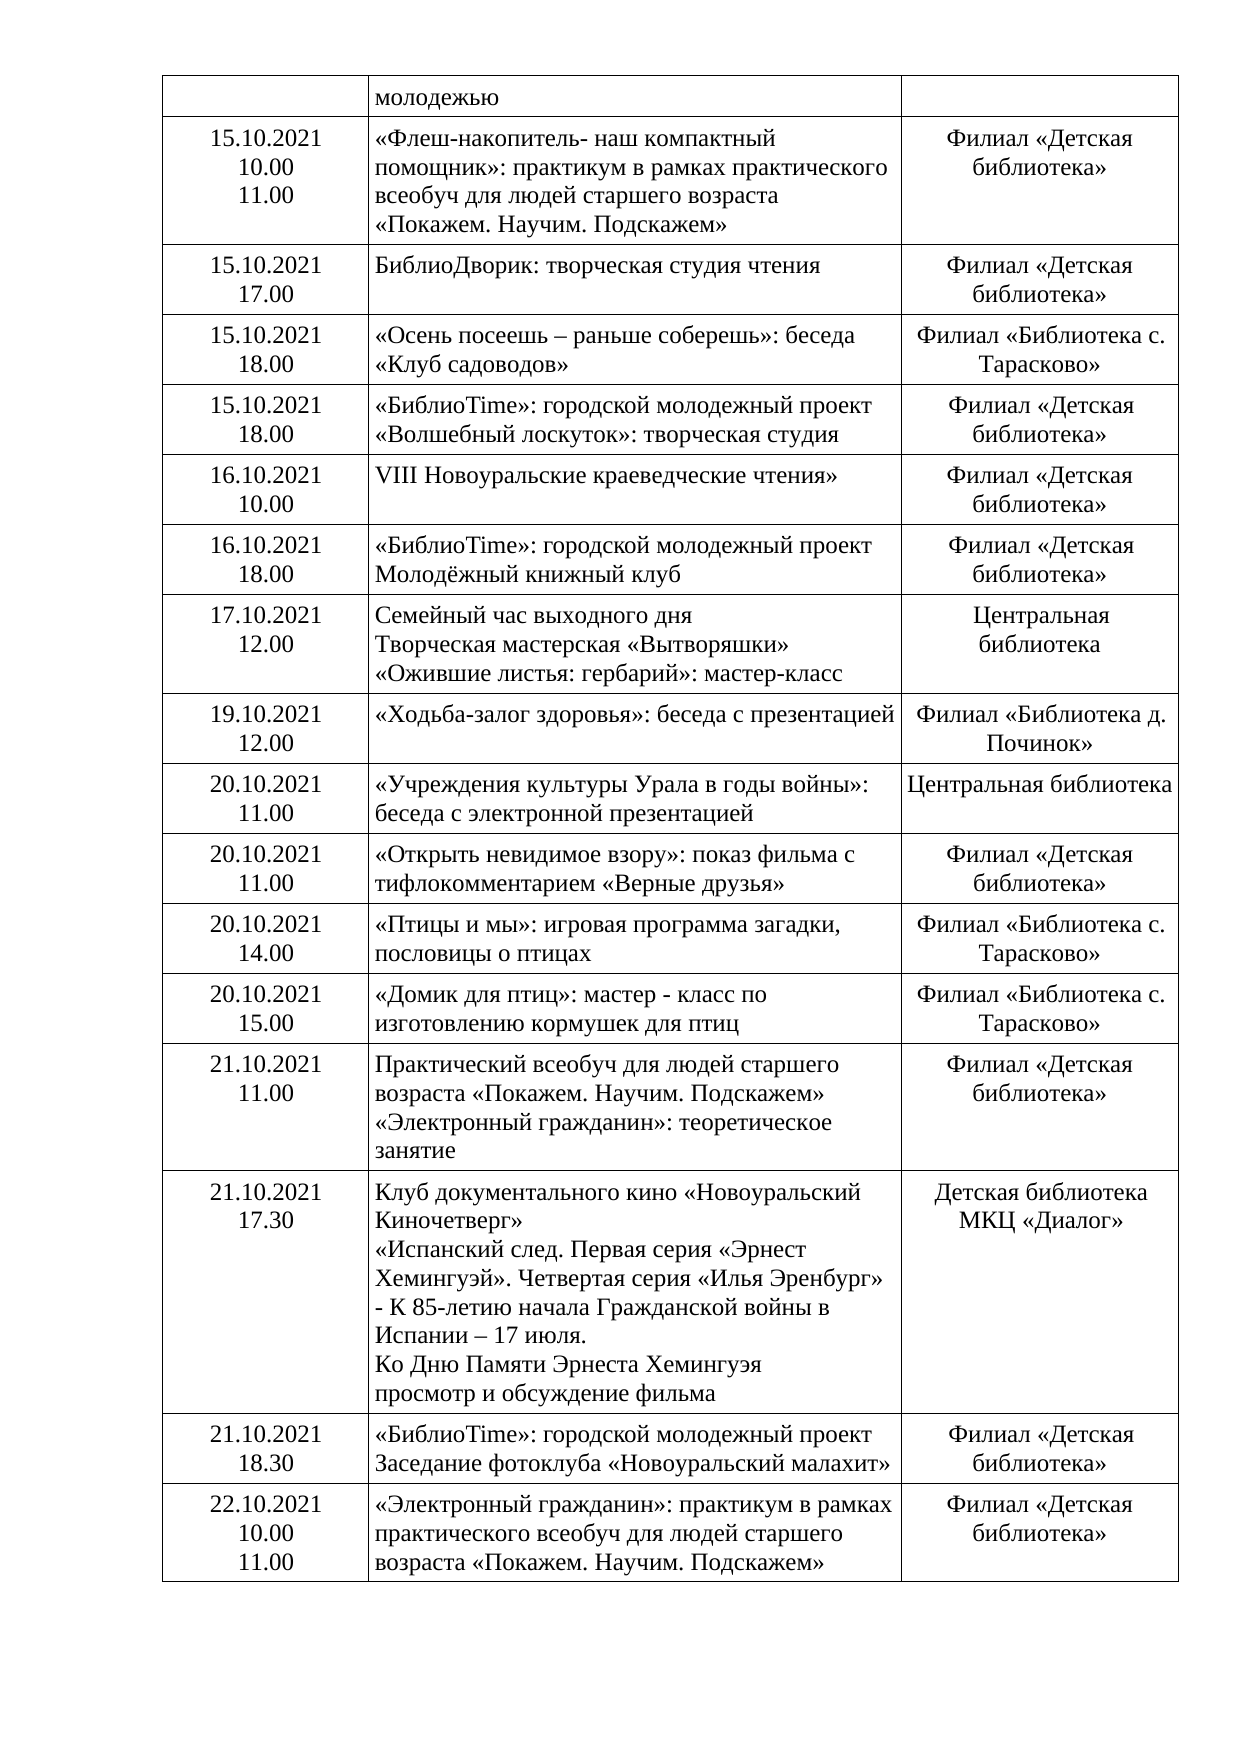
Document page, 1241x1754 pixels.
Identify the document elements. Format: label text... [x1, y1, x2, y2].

table_cell Филиал «Детская библиотека» [902, 385, 1178, 454]
table_cell Филиал «Детская библиотека» [902, 117, 1178, 244]
table_cell 19.10.2021 12.00 [163, 694, 368, 762]
table_cell Центральная библиотека [902, 595, 1178, 692]
table_cell Филиал «Детская библиотека» [902, 455, 1178, 524]
table_cell 21.10.2021 11.00 [163, 1044, 368, 1170]
table_cell Клуб документального кино «Новоуральский Киночетверг» «Испанский след. Первая серия «Эрнест Хемингуэй». Четвертая серия «Илья Эренбург» - К 85-летию начала Гражданской войны в Испании – 17 июля. Ко Дню Памяти Эрнеста Хемингуэя просмотр и обсуждение фильма [369, 1171, 901, 1412]
table_cell Филиал «Библиотека с. Тарасково» [902, 904, 1178, 972]
table_cell Филиал «Библиотека с. Тарасково» [902, 974, 1178, 1042]
table_cell Филиал «Детская библиотека» [902, 1484, 1178, 1581]
table_cell 15.10.2021 18.00 [163, 315, 368, 384]
table_cell 17.10.2021 12.00 [163, 595, 368, 692]
table_cell «Осень посеешь – раньше соберешь»: беседа «Клуб садоводов» [369, 315, 901, 384]
table_cell 20.10.2021 11.00 [163, 834, 368, 902]
table_cell «Открыть невидимое взору»: показ фильма с тифлокомментарием «Верные друзья» [369, 834, 901, 902]
table_cell Филиал «Библиотека д. Починок» [902, 694, 1178, 762]
table_cell Центральная библиотека [902, 764, 1178, 832]
table_cell [163, 76, 368, 116]
table_cell «Домик для птиц»: мастер - класс по изготовлению кормушек для птиц [369, 974, 901, 1042]
table_cell «Ходьба-залог здоровья»: беседа с презентацией [369, 694, 901, 762]
table_cell Филиал «Детская библиотека» [902, 1414, 1178, 1482]
table_cell 20.10.2021 11.00 [163, 764, 368, 832]
table_cell Филиал «Детская библиотека» [902, 245, 1178, 314]
table_cell «Учреждения культуры Урала в годы войны»: беседа с электронной презентацией [369, 764, 901, 832]
table_cell VIII Новоуральские краеведческие чтения» [369, 455, 901, 524]
table_cell Семейный час выходного дня Творческая мастерская «Вытворяшки» «Ожившие листья: гербарий»: мастер-класс [369, 595, 901, 692]
table_cell 20.10.2021 15.00 [163, 974, 368, 1042]
table_cell Филиал «Детская библиотека» [902, 525, 1178, 594]
table_cell 15.10.2021 18.00 [163, 385, 368, 454]
table_cell Филиал «Библиотека с. Тарасково» [902, 315, 1178, 384]
table_cell «БиблиоTime»: городской молодежный проект Молодёжный книжный клуб [369, 525, 901, 594]
table_cell «Флеш-накопитель- наш компактный помощник»: практикум в рамках практического всеобуч для людей старшего возраста «Покажем. Научим. Подскажем» [369, 117, 901, 244]
table_cell Филиал «Детская библиотека» [902, 834, 1178, 902]
table_cell [902, 76, 1178, 116]
table_cell Детская библиотека МКЦ «Диалог» [902, 1171, 1178, 1412]
table_cell 15.10.2021 17.00 [163, 245, 368, 314]
table_cell 16.10.2021 18.00 [163, 525, 368, 594]
table_cell БиблиоДворик: творческая студия чтения [369, 245, 901, 314]
table_cell 22.10.2021 10.00 11.00 [163, 1484, 368, 1581]
table_cell «БиблиоTime»: городской молодежный проект «Волшебный лоскуток»: творческая студия [369, 385, 901, 454]
table_cell Филиал «Детская библиотека» [902, 1044, 1178, 1170]
table_cell молодежью [369, 76, 901, 116]
table_cell 16.10.2021 10.00 [163, 455, 368, 524]
table_cell Практический всеобуч для людей старшего возраста «Покажем. Научим. Подскажем» «Электронный гражданин»: теоретическое занятие [369, 1044, 901, 1170]
table_cell 21.10.2021 18.30 [163, 1414, 368, 1482]
table_cell «Птицы и мы»: игровая программа загадки, пословицы о птицах [369, 904, 901, 972]
table_cell 21.10.2021 17.30 [163, 1171, 368, 1412]
table_cell «БиблиоTime»: городской молодежный проект Заседание фотоклуба «Новоуральский малахит» [369, 1414, 901, 1482]
table_cell 15.10.2021 10.00 11.00 [163, 117, 368, 244]
table_cell «Электронный гражданин»: практикум в рамках практического всеобуч для людей старшего возраста «Покажем. Научим. Подскажем» [369, 1484, 901, 1581]
table_cell 20.10.2021 14.00 [163, 904, 368, 972]
